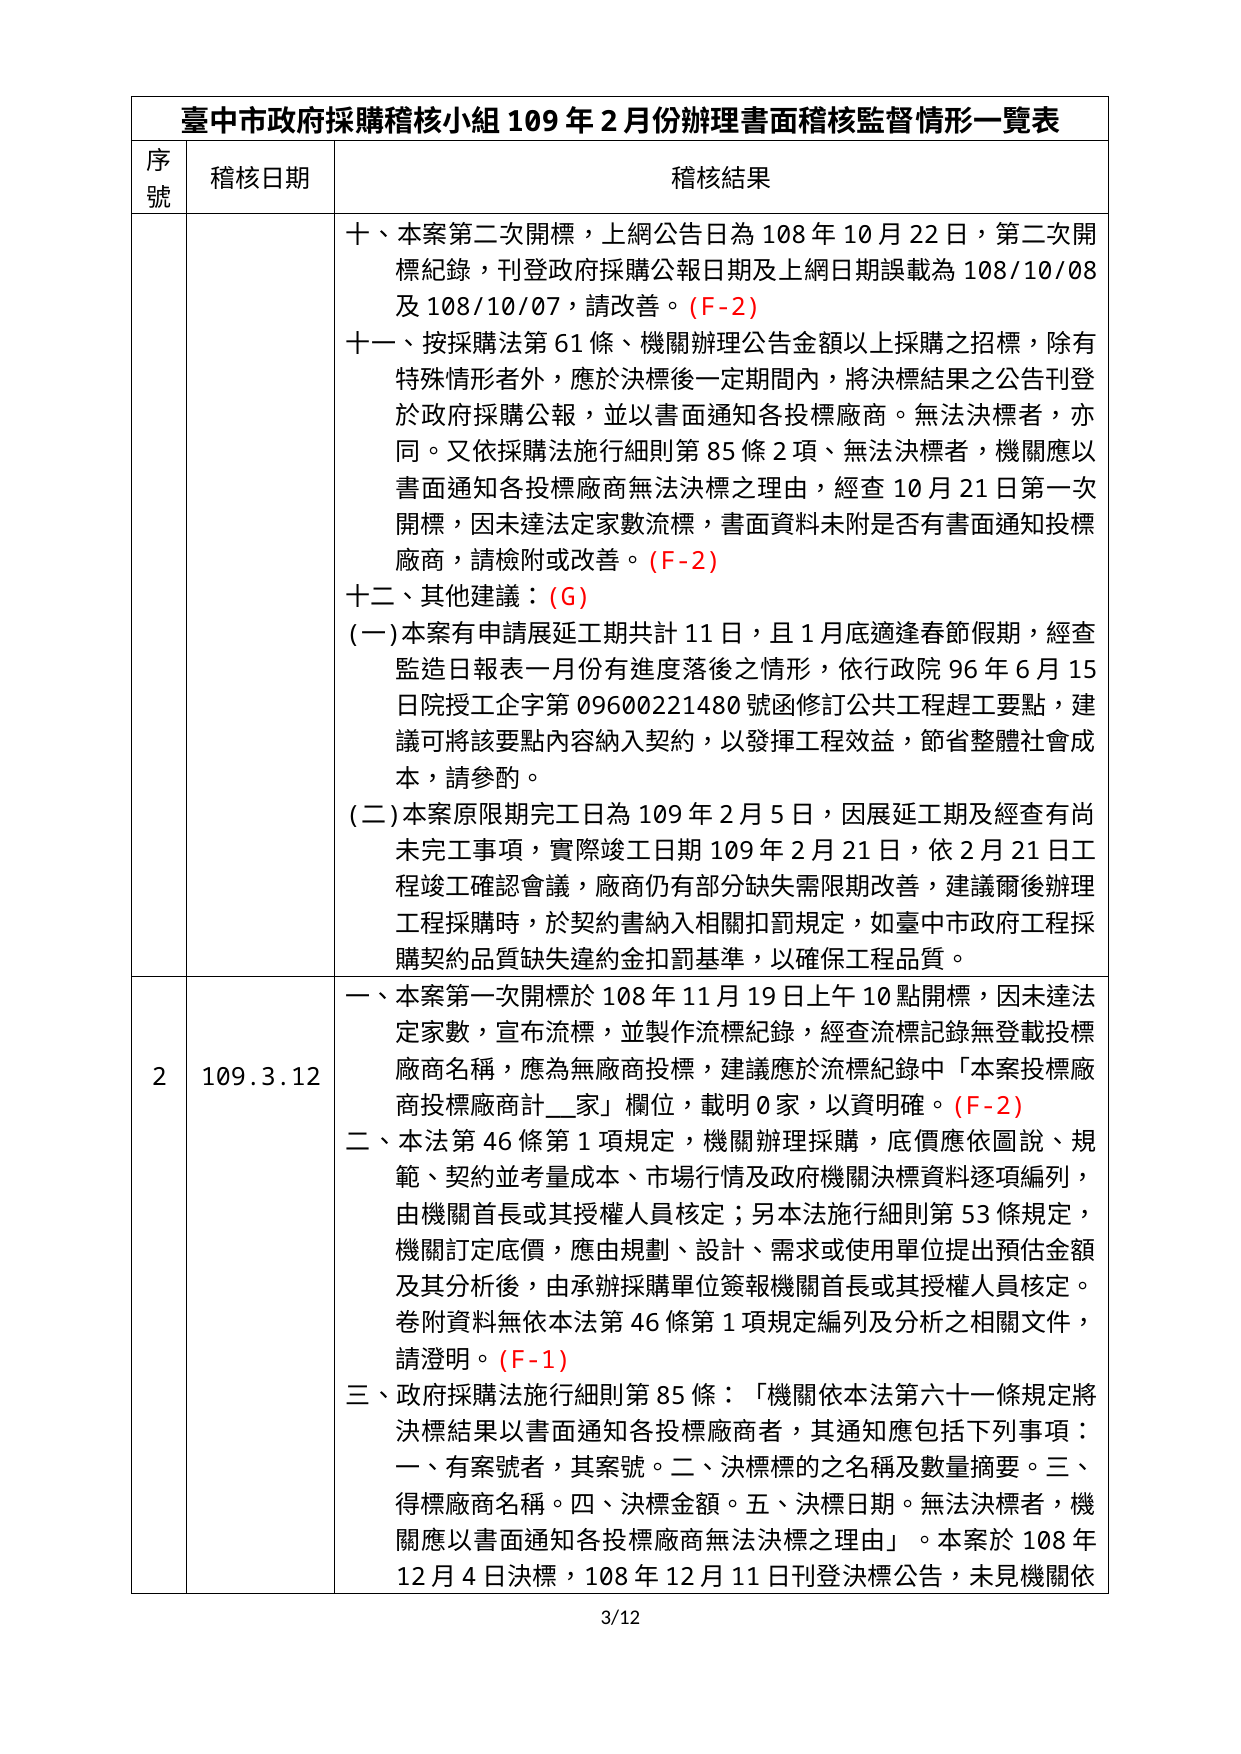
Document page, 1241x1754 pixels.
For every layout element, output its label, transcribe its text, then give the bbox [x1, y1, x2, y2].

table_header 臺中市政府採購稽核小組109年2月份辦理書面稽核監督情形一覽表 [132, 97, 1108, 140]
table_cell 稽核日期 [187, 141, 334, 213]
table_cell 稽核結果 [335, 141, 1108, 213]
table_cell 十、本案第二次開標，上網公告日為108年10月22日，第二次開標紀錄，刊登政府採購公報日期及上網日期誤載為108/10/08及108/10/07，請改善。(F-2) 十一、按採購法第61條、機關辦理公告金額以上採購之招標，除有特殊情形者外，應於決標後一定期間內，將決標結果之公告刊登於政府採購公報，並以書面通知各投標廠商。無法決標者，亦同。又依採購法施行細則第85條2項、無法決標者，機關應以書面通知各投標廠商無法決標之理由，經查10月21日第一次開標，因未達法定家數流標，書面資料未附是否有書面通知投標廠商，請檢附或改善。(F-2) 十二、其他建議：(G) (一)本案有申請展延工期共計11日，且1月底適逢春節假期，經查監造日報表一月份有進度落後之情形，依行政院96年6月15日院授工企字第09600221480號函修訂公共工程趕工要點，建議可將該要點內容納入契約，以發揮工程效益，節省整體社會成本，請參酌。 (二)本案原限期完工日為109年2月5日，因展延工期及經查有尚未完工事項，實際竣工日期109年2月21日，依2月21日工程竣工確認會議，廠商仍有部分缺失需限期改善，建議爾後辦理工程採購時，於契約書納入相關扣罰規定，如臺中市政府工程採購契約品質缺失違約金扣罰基準，以確保工程品質。 [335, 214, 1108, 976]
table_cell 序號 [132, 141, 186, 213]
table_cell 109.3.12 [187, 977, 334, 1593]
table_cell 2 [132, 977, 186, 1593]
table_cell 一、本案第一次開標於108年11月19日上午10點開標，因未達法定家數，宣布流標，並製作流標紀錄，經查流標記錄無登載投標廠商名稱，應為無廠商投標，建議應於流標紀錄中「本案投標廠商投標廠商計__家」欄位，載明0家，以資明確。(F-2) 二、本法第46條第1項規定，機關辦理採購，底價應依圖說、規範、契約並考量成本、市場行情及政府機關決標資料逐項編列，由機關首長或其授權人員核定；另本法施行細則第53條規定，機關訂定底價，應由規劃、設計、需求或使用單位提出預估金額及其分析後，由承辦採購單位簽報機關首長或其授權人員核定。卷附資料無依本法第46條第1項規定編列及分析之相關文件，請澄明。(F-1) 三、政府採購法施行細則第85條：「機關依本法第六十一條規定將決標結果以書面通知各投標廠商者，其通知應包括下列事項：一、有案號者，其案號。二、決標標的之名稱及數量摘要。三、得標廠商名稱。四、決標金額。五、決標日期。無法決標者，機關應以書面通知各投標廠商無法決標之理由」。本案於108年12月4日決標，108年12月11日刊登決標公告，未見機關依 [335, 977, 1108, 1593]
table_cell [187, 214, 334, 976]
table_cell [132, 214, 186, 976]
